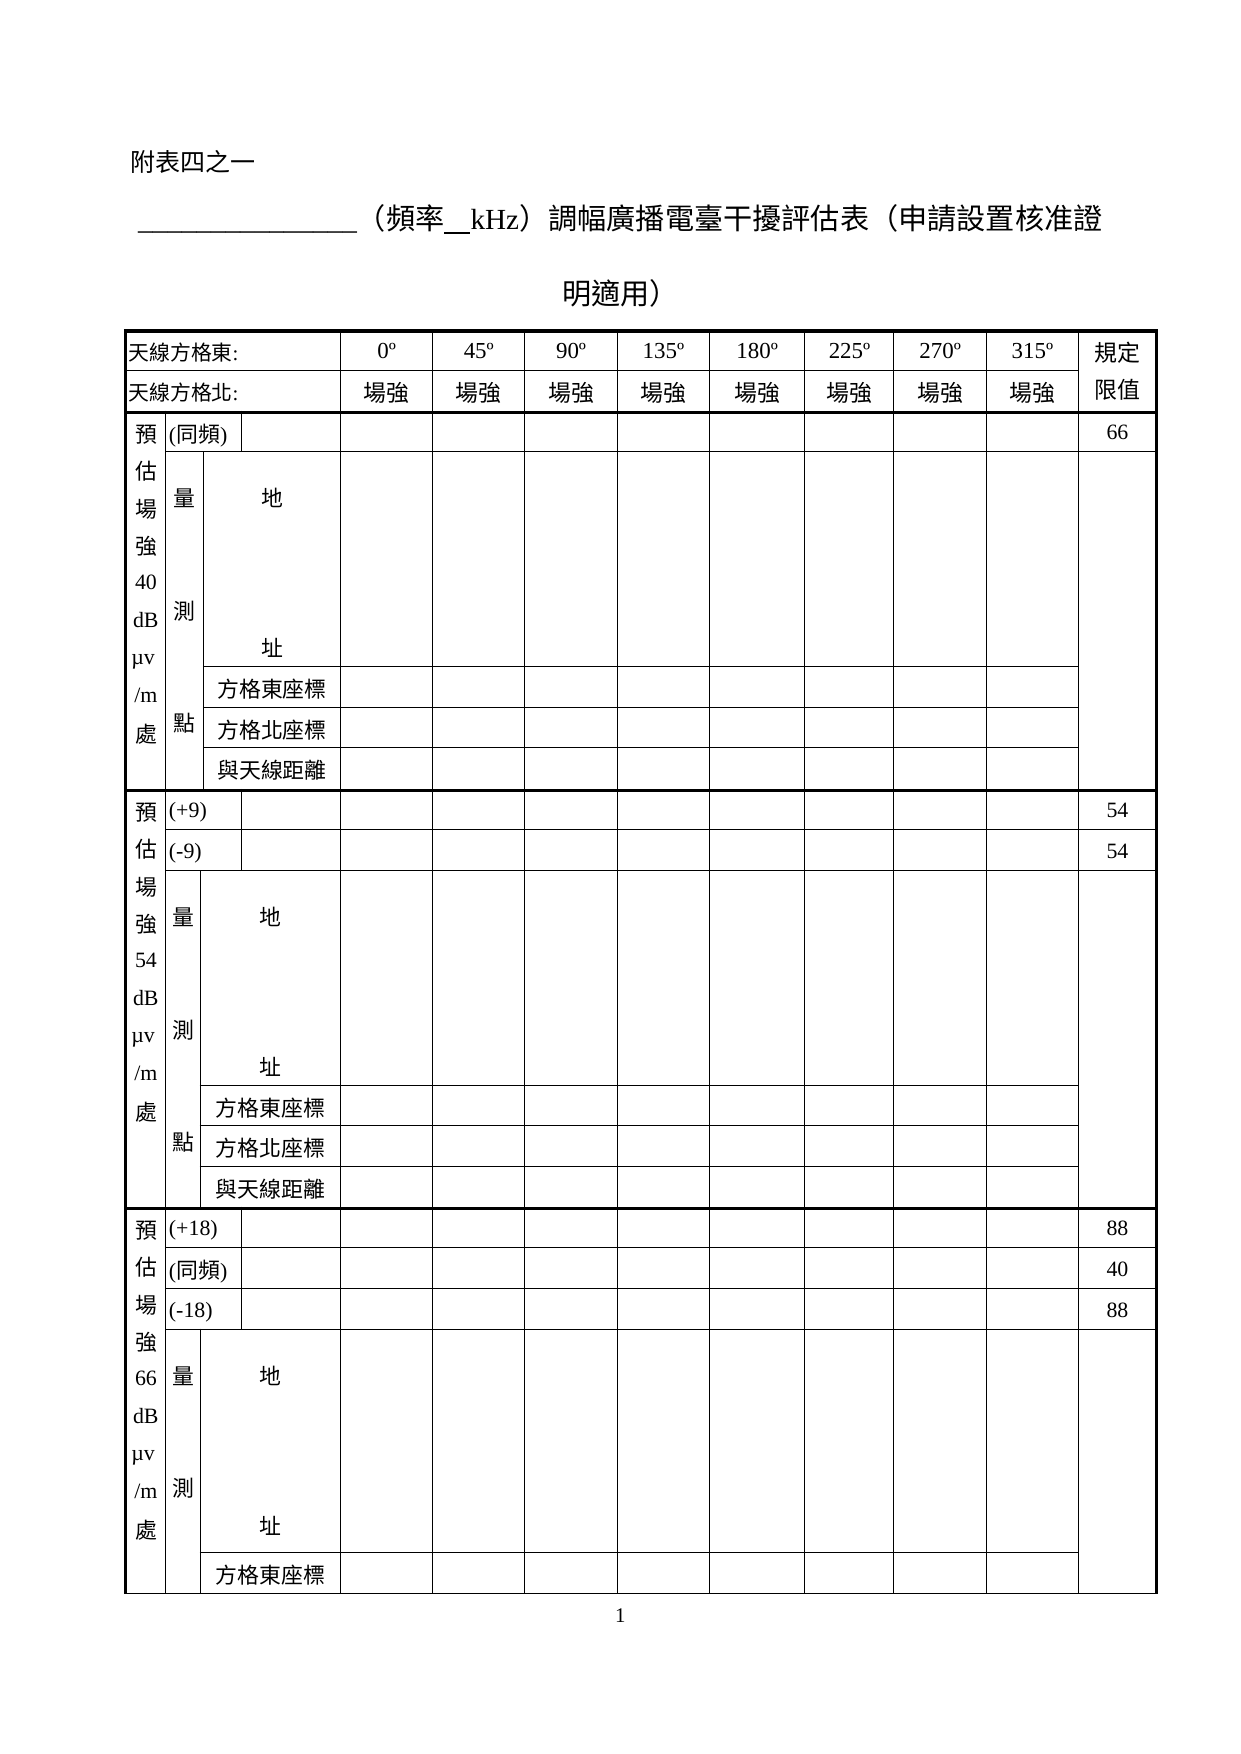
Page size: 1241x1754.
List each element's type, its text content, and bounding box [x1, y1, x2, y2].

table_cell 場強 [525, 371, 617, 411]
table_cell [618, 1167, 709, 1207]
table_cell [341, 792, 432, 829]
table_cell [525, 1210, 617, 1247]
table_cell [242, 1289, 340, 1328]
table_header 45º [433, 333, 524, 370]
table_header 90º [525, 333, 617, 370]
table_cell [710, 1330, 804, 1552]
table_cell [894, 1167, 986, 1207]
table_cell 方格北座標 [204, 708, 340, 747]
table_cell [618, 452, 709, 666]
table_cell [710, 871, 804, 1085]
table_cell [341, 1086, 432, 1125]
table_cell [525, 1553, 617, 1592]
table_cell 方格東座標 [201, 1553, 340, 1592]
table_cell [618, 792, 709, 829]
table_cell [618, 830, 709, 870]
table_cell [433, 1210, 524, 1247]
table_cell [525, 414, 617, 451]
table_cell [710, 1086, 804, 1125]
table_cell [341, 748, 432, 789]
table_cell 量 測 點 [166, 452, 203, 789]
table_cell [433, 871, 524, 1085]
table_cell [894, 1086, 986, 1125]
table_cell 54 [1079, 830, 1155, 870]
table_cell [1079, 871, 1155, 1207]
table_cell [987, 414, 1078, 451]
table_cell [805, 1126, 893, 1166]
table_cell [242, 830, 340, 870]
table_cell [987, 708, 1078, 747]
table_cell [525, 871, 617, 1085]
table_cell [894, 1289, 986, 1328]
table_cell [894, 667, 986, 707]
table_cell 場強 [710, 371, 804, 411]
table_cell [805, 708, 893, 747]
table_cell [805, 871, 893, 1085]
table_cell 66 [1079, 414, 1155, 451]
table_cell [894, 1330, 986, 1552]
table_cell [618, 1210, 709, 1247]
table_cell [1079, 1330, 1155, 1592]
table_cell [987, 1248, 1078, 1288]
table_cell [894, 830, 986, 870]
table_cell 量 測 [166, 1330, 200, 1592]
table_cell [710, 708, 804, 747]
table_cell [1079, 452, 1155, 789]
table_cell [618, 1553, 709, 1592]
table_header 270º [894, 333, 986, 370]
table_cell [618, 871, 709, 1085]
table_cell [805, 1210, 893, 1247]
table_cell [805, 667, 893, 707]
table_cell [710, 1248, 804, 1288]
table_cell 地 址 [204, 452, 340, 666]
table_cell [525, 708, 617, 747]
table_cell [341, 414, 432, 451]
table_cell 預 估 場 強 40 dB µv /m 處 [127, 414, 165, 789]
table_cell [710, 1167, 804, 1207]
table_cell [433, 667, 524, 707]
table_cell [894, 1126, 986, 1166]
table_cell 方格北座標 [201, 1126, 340, 1166]
table_cell [710, 830, 804, 870]
text _______________（頻率 kHz）調幅廣播電臺干擾評估表（申請設置核准證明適用） [130, 179, 1110, 329]
table_cell [710, 1126, 804, 1166]
table_cell [987, 452, 1078, 666]
table_cell [525, 1330, 617, 1552]
table_cell [987, 1210, 1078, 1247]
table_cell [618, 1330, 709, 1552]
table_cell [242, 792, 340, 829]
table_cell 場強 [894, 371, 986, 411]
table_cell [341, 667, 432, 707]
table_cell [710, 748, 804, 789]
table_header 135º [618, 333, 709, 370]
table_header 規定 限值 [1079, 333, 1155, 411]
table_cell (+18) [166, 1210, 241, 1247]
table_cell [805, 1330, 893, 1552]
table_cell [525, 1289, 617, 1328]
table_cell [805, 1248, 893, 1288]
table_cell [805, 792, 893, 829]
table_cell [894, 748, 986, 789]
table_cell [433, 1553, 524, 1592]
table_cell [618, 667, 709, 707]
table_cell 方格東座標 [201, 1086, 340, 1125]
table_cell [710, 667, 804, 707]
table_cell [987, 1167, 1078, 1207]
table_header 225º [805, 333, 893, 370]
table_cell [805, 452, 893, 666]
table_cell [525, 748, 617, 789]
table_cell [433, 1167, 524, 1207]
table_cell [618, 708, 709, 747]
table_cell 88 [1079, 1210, 1155, 1247]
table_cell (-18) [166, 1289, 241, 1328]
table_cell [433, 1289, 524, 1328]
table_cell [987, 667, 1078, 707]
table_cell 預 估 場 強 66 dB µv /m 處 [127, 1210, 165, 1592]
table_cell [433, 1248, 524, 1288]
table_cell [341, 1289, 432, 1328]
table_cell [433, 452, 524, 666]
table_cell [433, 1330, 524, 1552]
table_cell 88 [1079, 1289, 1155, 1328]
table_cell [341, 1210, 432, 1247]
table_cell [341, 1553, 432, 1592]
table_header 0º [341, 333, 432, 370]
table_cell [805, 748, 893, 789]
table_cell [525, 667, 617, 707]
table_cell 與天線距離 [201, 1167, 340, 1207]
table_cell [805, 1086, 893, 1125]
table_cell [341, 830, 432, 870]
table_cell [805, 1289, 893, 1328]
table_cell [618, 1248, 709, 1288]
table_cell [894, 1248, 986, 1288]
table_cell [242, 1248, 340, 1288]
table_cell [894, 1553, 986, 1592]
table_cell [341, 452, 432, 666]
table_cell 場強 [433, 371, 524, 411]
table_cell 場強 [805, 371, 893, 411]
table_cell [433, 414, 524, 451]
table_cell [710, 1553, 804, 1592]
table_cell [987, 1086, 1078, 1125]
table_cell [987, 1289, 1078, 1328]
table_cell 地 址 [201, 871, 340, 1085]
table_cell [525, 1248, 617, 1288]
table_cell [341, 1330, 432, 1552]
table_cell [525, 1086, 617, 1125]
table_cell [805, 414, 893, 451]
table_cell [710, 452, 804, 666]
table_cell [987, 1553, 1078, 1592]
table_cell [433, 830, 524, 870]
table_cell [805, 1167, 893, 1207]
table_cell 與天線距離 [204, 748, 340, 789]
table_cell 預 估 場 強 54 dB µv /m 處 [127, 792, 165, 1207]
table_cell [433, 792, 524, 829]
table_cell 場強 [987, 371, 1078, 411]
table_cell [987, 792, 1078, 829]
table_cell (+9) [166, 792, 241, 829]
table_cell [525, 1167, 617, 1207]
table_cell [987, 871, 1078, 1085]
table_cell [894, 1210, 986, 1247]
table_cell [710, 1210, 804, 1247]
table_cell [987, 1330, 1078, 1552]
table_cell [525, 452, 617, 666]
table_cell 地 址 [201, 1330, 340, 1552]
table_cell 方格東座標 [204, 667, 340, 707]
table_cell [618, 1289, 709, 1328]
table_cell [894, 708, 986, 747]
table_cell [894, 452, 986, 666]
table_cell (-9) [166, 830, 241, 870]
table_cell [341, 1248, 432, 1288]
table_cell [433, 708, 524, 747]
table_cell 場強 [341, 371, 432, 411]
table_cell [525, 830, 617, 870]
table_cell [710, 1289, 804, 1328]
table_cell [894, 792, 986, 829]
table_header 315º [987, 333, 1078, 370]
table_header 180º [710, 333, 804, 370]
table_cell [525, 792, 617, 829]
table_cell [525, 1126, 617, 1166]
table_cell [618, 1086, 709, 1125]
table_cell [987, 1126, 1078, 1166]
table_cell 場強 [618, 371, 709, 411]
table_cell [433, 1126, 524, 1166]
table_cell [618, 748, 709, 789]
table_cell [433, 748, 524, 789]
table_cell [341, 1167, 432, 1207]
table_cell 54 [1079, 792, 1155, 829]
table_cell [710, 792, 804, 829]
table_cell 40 [1079, 1248, 1155, 1288]
table_cell [433, 1086, 524, 1125]
table_header 天線方格東: [127, 333, 340, 370]
table_cell (同頻) [166, 1248, 241, 1288]
table_cell [242, 1210, 340, 1247]
table_cell [987, 748, 1078, 789]
table_cell [894, 871, 986, 1085]
table_cell [341, 871, 432, 1085]
table_cell 天線方格北: [127, 371, 340, 411]
table_cell [618, 414, 709, 451]
table_cell 量 測 點 [166, 871, 200, 1207]
table_cell [987, 830, 1078, 870]
table_cell [710, 414, 804, 451]
table_cell [341, 708, 432, 747]
table_cell [242, 414, 340, 451]
table_cell [805, 830, 893, 870]
table_cell [805, 1553, 893, 1592]
text 附表四之一 [130, 142, 1110, 179]
table_cell [618, 1126, 709, 1166]
table_cell (同頻) [166, 414, 241, 451]
table_cell [894, 414, 986, 451]
table_cell [341, 1126, 432, 1166]
